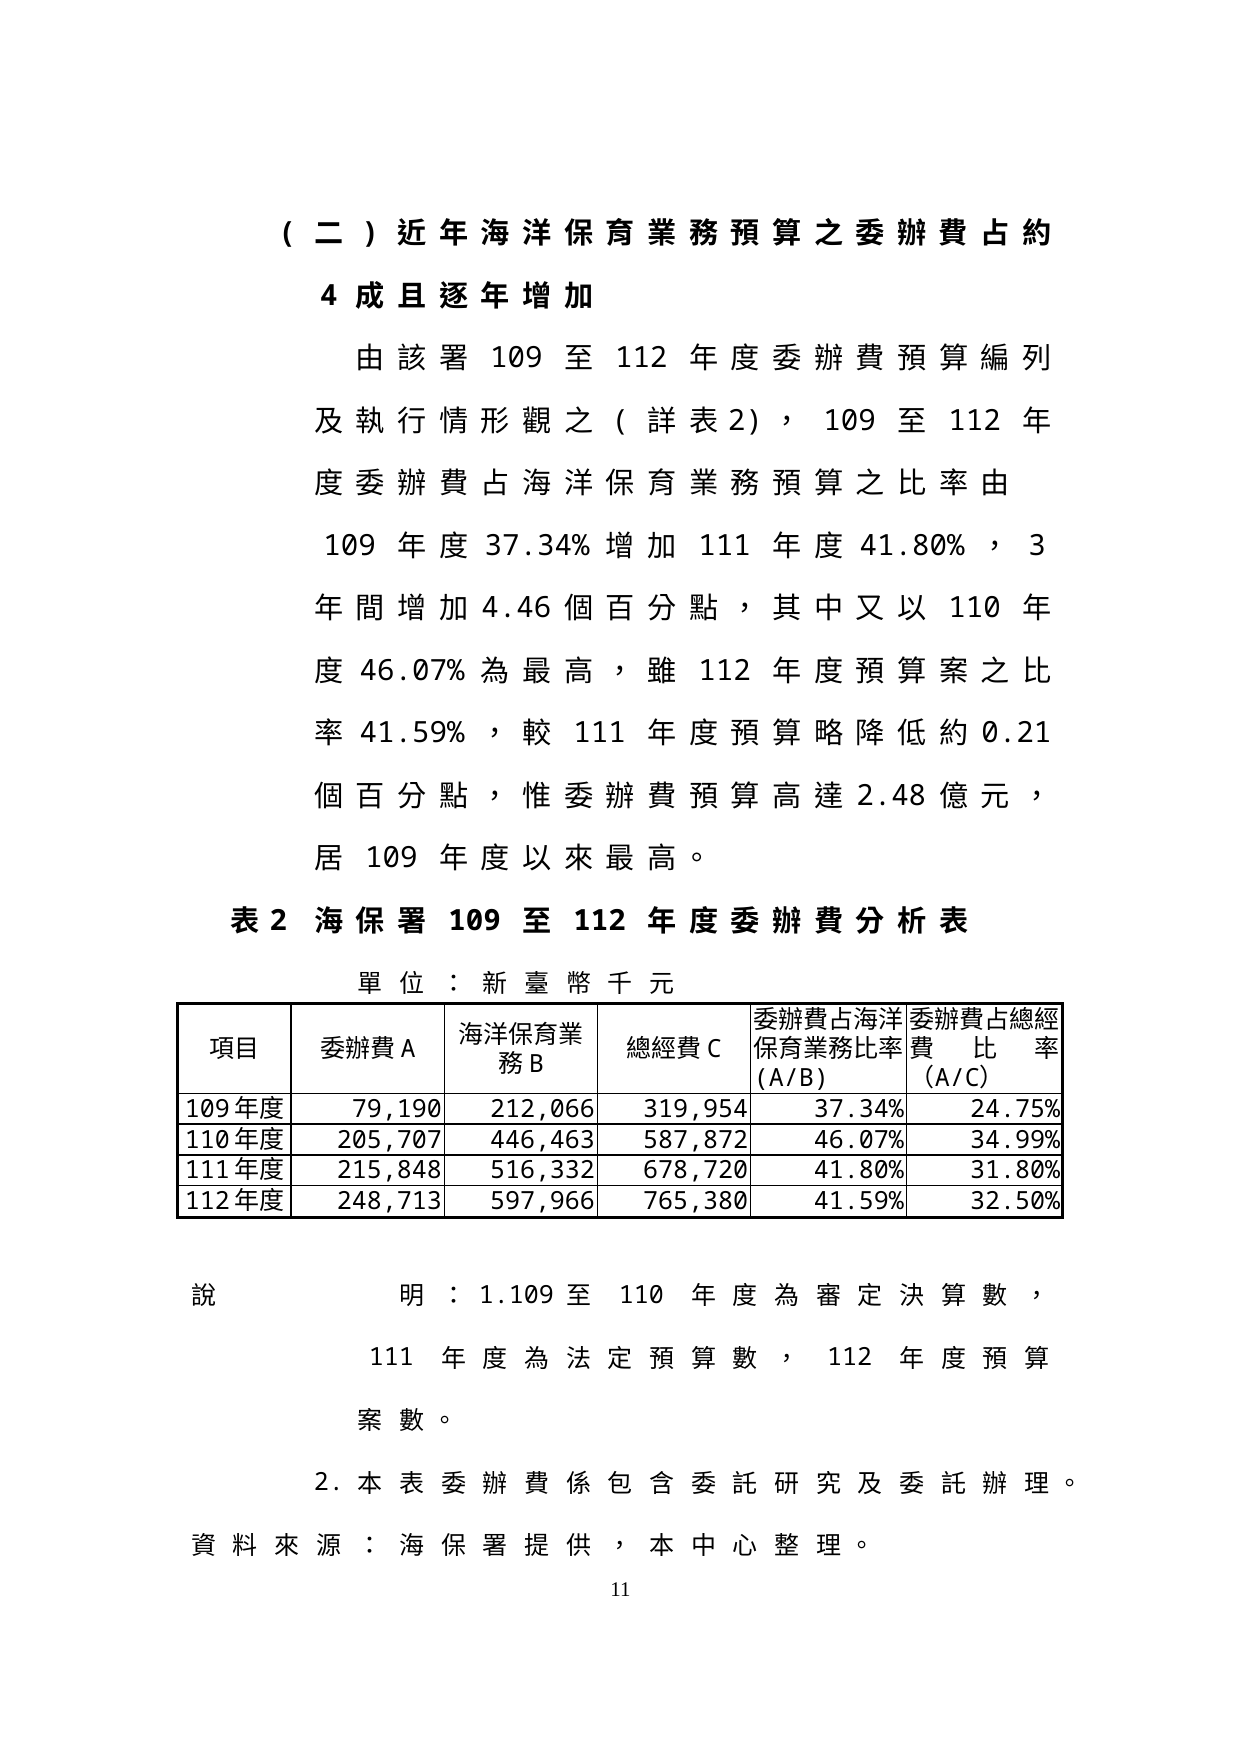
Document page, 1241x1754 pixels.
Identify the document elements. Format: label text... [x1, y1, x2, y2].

text 說 明：1.109至110年度為審定決算數，111年度為法定預算數，112年度預算案數。 [181, 1252, 1058, 1439]
table_cell 24.75% [907, 1094, 1061, 1123]
table_cell 587,872 [598, 1125, 750, 1154]
table_header 項目 [179, 1005, 290, 1093]
table_cell 319,954 [598, 1094, 750, 1123]
table_cell 516,332 [445, 1156, 597, 1185]
table_cell 37.34% [751, 1094, 906, 1123]
table_cell 41.59% [751, 1186, 906, 1216]
table_header 委辦費占總經費比率（A/C） [907, 1005, 1061, 1093]
table_cell 597,966 [445, 1186, 597, 1216]
table_cell 678,720 [598, 1156, 750, 1185]
table_cell 248,713 [292, 1186, 444, 1216]
table_cell 34.99% [907, 1125, 1061, 1154]
table_header 總經費C [598, 1005, 750, 1093]
table_cell 109年度 [179, 1094, 290, 1123]
table_cell 112年度 [179, 1186, 290, 1216]
text 資料來源：海保署提供，本中心整理。 [181, 1502, 1058, 1564]
table_cell 110年度 [179, 1125, 290, 1154]
table_header 委辦費A [292, 1005, 444, 1093]
table_cell 111年度 [179, 1156, 290, 1185]
table_cell 46.07% [751, 1125, 906, 1154]
table_cell 31.80% [907, 1156, 1061, 1185]
table_header 委辦費占海洋保育業務比率(A/B) [751, 1005, 906, 1093]
table_cell 32.50% [907, 1186, 1061, 1216]
table_cell 215,848 [292, 1156, 444, 1185]
table_cell 41.80% [751, 1156, 906, 1185]
table_cell 212,066 [445, 1094, 597, 1123]
table_header 海洋保育業務B [445, 1005, 597, 1093]
text (二)近年海洋保育業務預算之委辦費占約4成且逐年增加 [242, 189, 1058, 314]
table_cell 205,707 [292, 1125, 444, 1154]
table_cell 446,463 [445, 1125, 597, 1154]
text 由該署109至112年度委辦費預算編列及執行情形觀之(詳表2)，109至112年度委辦費占海洋保育業務預算之比率由109年度37.34%增加111年度41.80%，3年間增加4.46個百分點，其中又以110年度46.07%為最高，雖112年度預算案之比率41.59%，較111年度預算略降低約0.21個百分點，惟委辦費預算高達2.48億元，居109年度以來最高。 [271, 314, 1058, 877]
table_cell 79,190 [292, 1094, 444, 1123]
text 表2 海保署109至112年度委辦費分析表 單位：新臺幣千元 [184, 877, 1097, 1002]
text 2.本表委辦費係包含委託研究及委託辦理。 [304, 1439, 1058, 1502]
table_cell 765,380 [598, 1186, 750, 1216]
